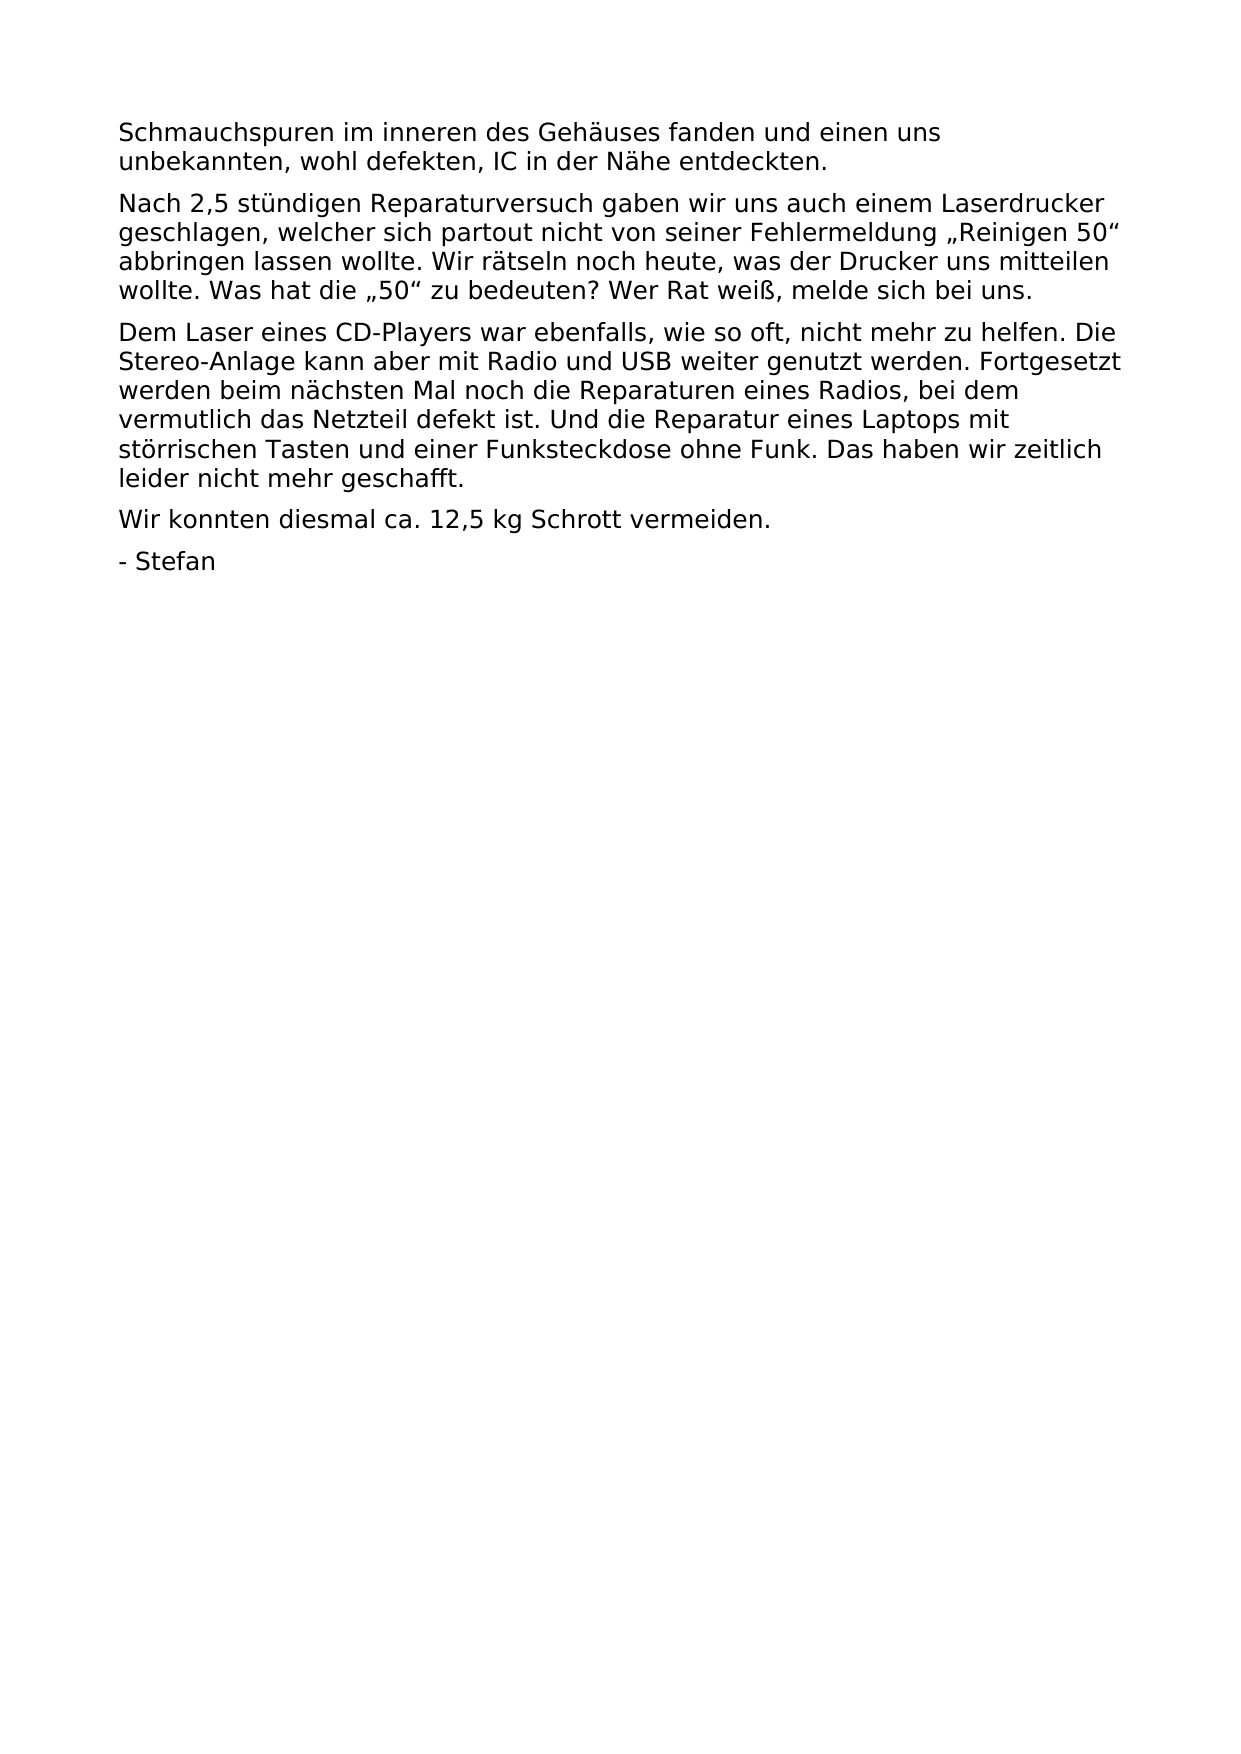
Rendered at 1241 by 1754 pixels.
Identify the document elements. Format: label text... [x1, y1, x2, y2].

text Nach 2,5 stündigen Reparaturversuch gaben wir uns auch einem Laserdrucker geschlagen, welcher sich partout nicht von seiner Fehlermeldung „Reinigen 50“ abbringen lassen wollte. Wir rätseln noch heute, was der Drucker uns mitteilen wollte. Was hat die „50“ zu bedeuten? Wer Rat weiß, melde sich bei uns. [118, 189, 1122, 306]
text Wir konnten diesmal ca. 12,5 kg Schrott vermeiden. [118, 506, 1122, 535]
text Dem Laser eines CD-Players war ebenfalls, wie so oft, nicht mehr zu helfen. Die Stereo-Anlage kann aber mit Radio und USB weiter genutzt werden. Fortgesetzt werden beim nächsten Mal noch die Reparaturen eines Radios, bei dem vermutlich das Netzteil defekt ist. Und die Reparatur eines Laptops mit störrischen Tasten und einer Funksteckdose ohne Funk. Das haben wir zeitlich leider nicht mehr geschafft. [118, 318, 1122, 493]
text Schmauchspuren im inneren des Gehäuses fanden und einen uns unbekannten, wohl defekten, IC in der Nähe entdeckten. [118, 118, 1122, 176]
text - Stefan [118, 547, 1122, 576]
